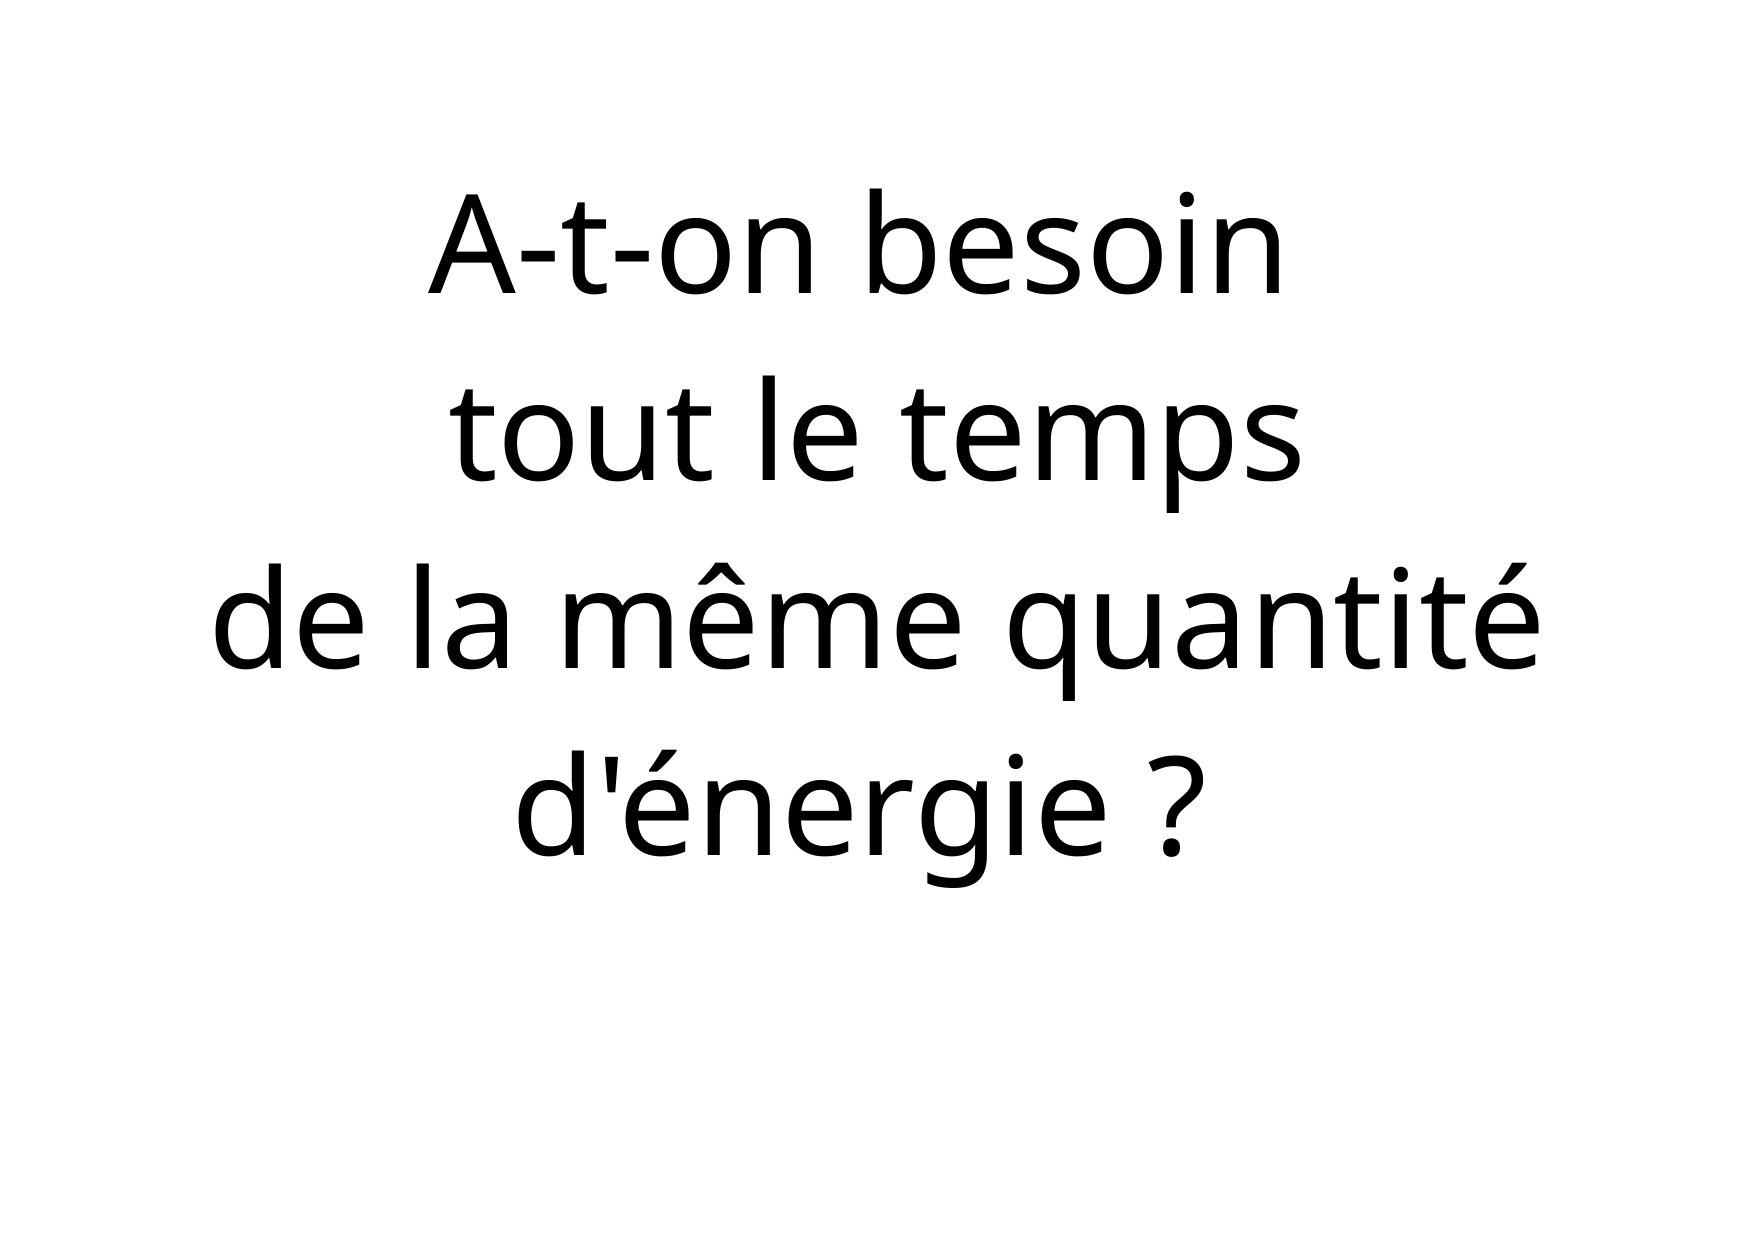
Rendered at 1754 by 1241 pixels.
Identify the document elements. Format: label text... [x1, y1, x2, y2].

text A-t-on besoin [118, 147, 1636, 334]
text tout le temps [118, 334, 1636, 521]
text de la même quantité d'énergie ? [118, 521, 1636, 896]
